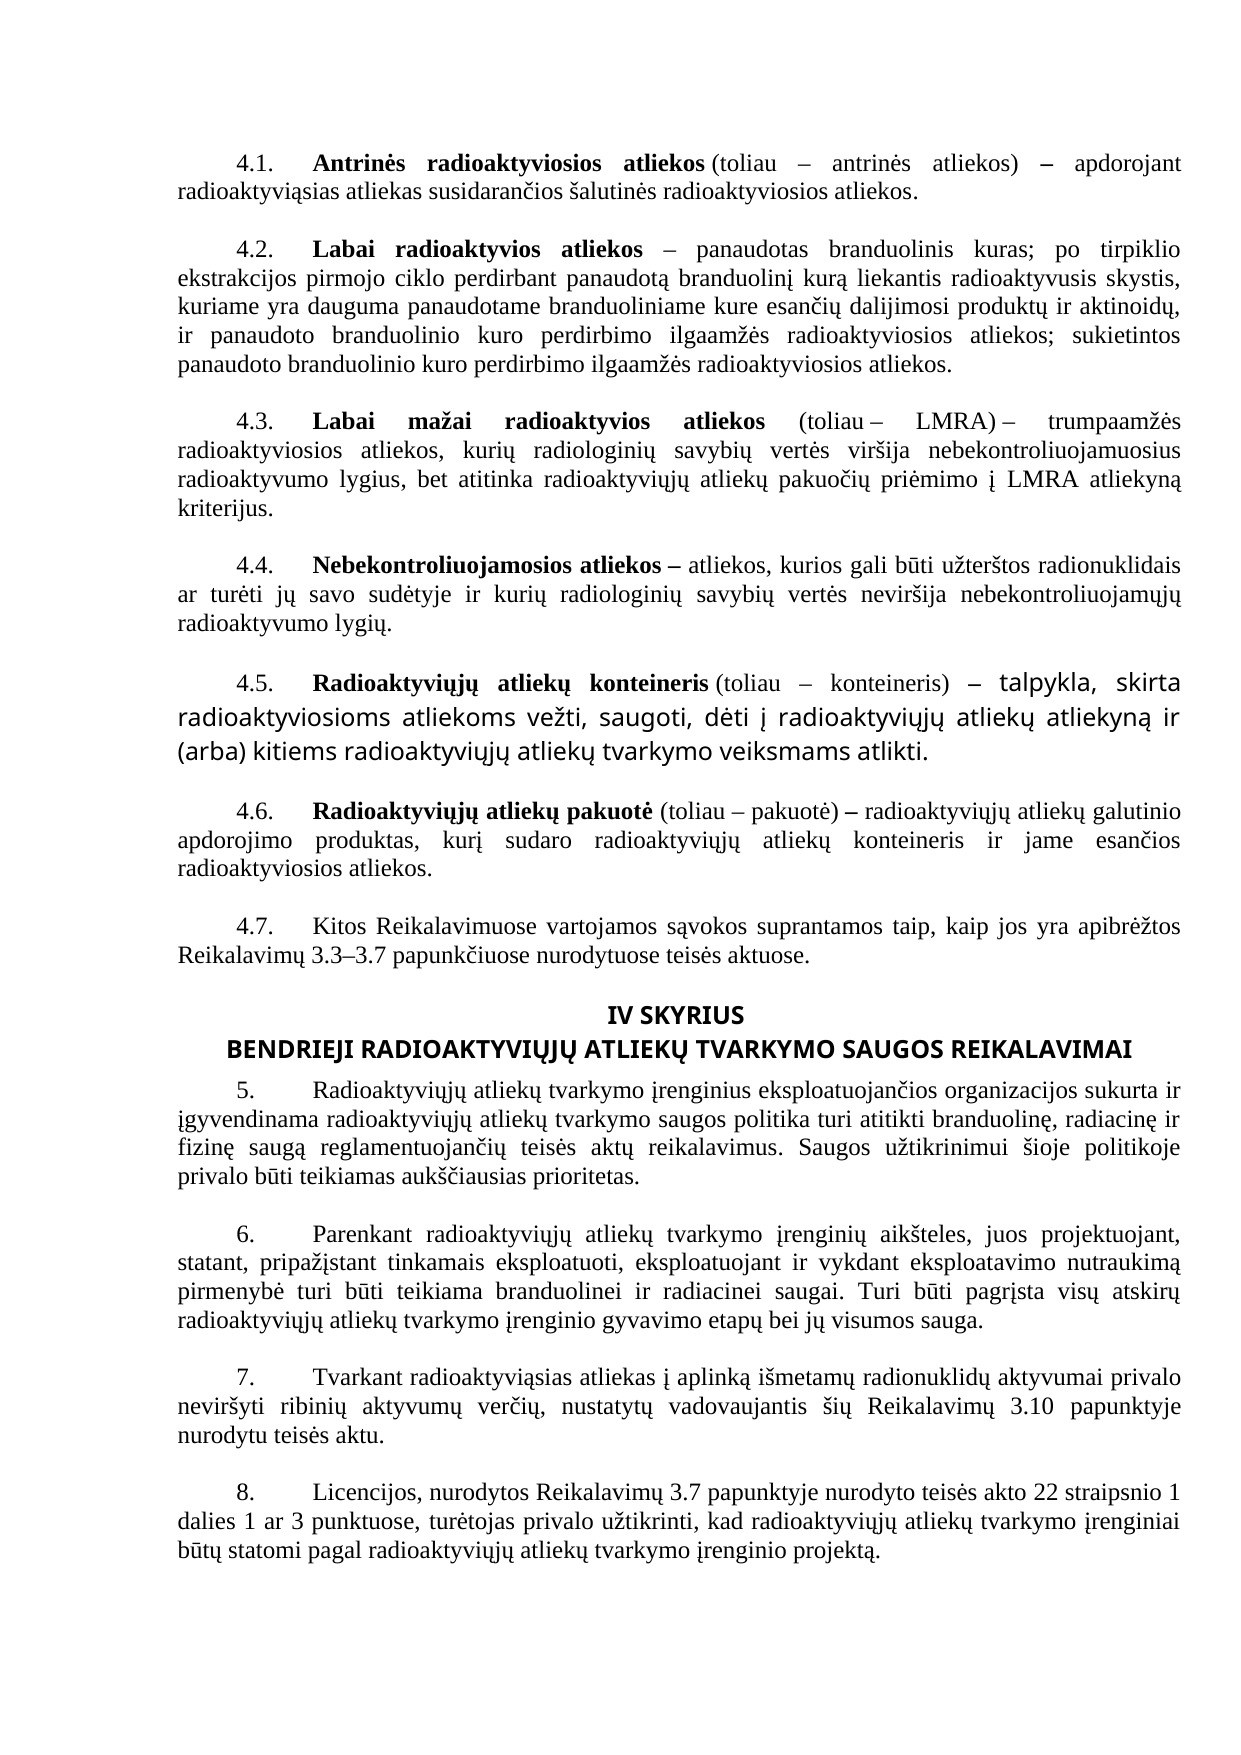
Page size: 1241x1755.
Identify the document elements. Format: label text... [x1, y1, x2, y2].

text 8. Licencijos, nurodytos Reikalavimų 3.7 papunktyje nurodyto teisės akto 22 straipsnio 1 dalies 1 ar 3 punktuose, turėtojas privalo užtikrinti, kad radioaktyviųjų atliekų tvarkymo įrenginiai būtų statomi pagal radioaktyviųjų atliekų tvarkymo įrenginio projektą. [177, 1477, 1181, 1564]
text 7. Tvarkant radioaktyviąsias atliekas į aplinką išmetamų radionuklidų aktyvumai privalo neviršyti ribinių aktyvumų verčių, nustatytų vadovaujantis šių Reikalavimų 3.10 papunktyje nurodytu teisės aktu. [177, 1362, 1181, 1449]
text 4.1. Antrinės radioaktyviosios atliekos (toliau – antrinės atliekos) – apdorojant radioaktyviąsias atliekas susidarančios šalutinės radioaktyviosios atliekos. [177, 148, 1181, 205]
text IV SKYRIUS [177, 997, 1181, 1031]
text 4.7. Kitos Reikalavimuose vartojamos sąvokos suprantamos taip, kaip jos yra apibrėžtos Reikalavimų 3.3–3.7 papunkčiuose nurodytuose teisės aktuose. [177, 911, 1181, 968]
text 6. Parenkant radioaktyviųjų atliekų tvarkymo įrenginių aikšteles, juos projektuojant, statant, pripažįstant tinkamais eksploatuoti, eksploatuojant ir vykdant eksploatavimo nutraukimą pirmenybė turi būti teikiama branduolinei ir radiacinei saugai. Turi būti pagrįsta visų atskirų radioaktyviųjų atliekų tvarkymo įrenginio gyvavimo etapų bei jų visumos sauga. [177, 1219, 1181, 1334]
text 4.6. Radioaktyviųjų atliekų pakuotė (toliau – pakuotė) – radioaktyviųjų atliekų galutinio apdorojimo produktas, kurį sudaro radioaktyviųjų atliekų konteineris ir jame esančios radioaktyviosios atliekos. [177, 796, 1181, 882]
text 4.4. Nebekontroliuojamosios atliekos – atliekos, kurios gali būti užterštos radionuklidais ar turėti jų savo sudėtyje ir kurių radiologinių savybių vertės neviršija nebekontroliuojamųjų radioaktyvumo lygių. [177, 550, 1181, 636]
text 4.3. Labai mažai radioaktyvios atliekos (toliau – LMRA) – trumpaamžės radioaktyviosios atliekos, kurių radiologinių savybių vertės viršija nebekontroliuojamuosius radioaktyvumo lygius, bet atitinka radioaktyviųjų atliekų pakuočių priėmimo į LMRA atliekyną kriterijus. [177, 406, 1181, 521]
text BENDRIEJI RADIOAKTYVIŲJŲ ATLIEKŲ TVARKYMO SAUGOS REIKALAVIMAI [177, 1031, 1181, 1065]
text 4.5. Radioaktyviųjų atliekų konteineris (toliau – konteineris) – talpykla, skirta radioaktyviosioms atliekoms vežti, saugoti, dėti į radioaktyviųjų atliekų atliekyną ir (arba) kitiems radioaktyviųjų atliekų tvarkymo veiksmams atlikti. [177, 665, 1181, 767]
text 4.2. Labai radioaktyvios atliekos – panaudotas branduolinis kuras; po tirpiklio ekstrakcijos pirmojo ciklo perdirbant panaudotą branduolinį kurą liekantis radioaktyvusis skystis, kuriame yra dauguma panaudotame branduoliniame kure esančių dalijimosi produktų ir aktinoidų, ir panaudoto branduolinio kuro perdirbimo ilgaamžės radioaktyviosios atliekos; sukietintos panaudoto branduolinio kuro perdirbimo ilgaamžės radioaktyviosios atliekos. [177, 234, 1181, 378]
text 5. Radioaktyviųjų atliekų tvarkymo įrenginius eksploatuojančios organizacijos sukurta ir įgyvendinama radioaktyviųjų atliekų tvarkymo saugos politika turi atitikti branduolinę, radiacinę ir fizinę saugą reglamentuojančių teisės aktų reikalavimus. Saugos užtikrinimui šioje politikoje privalo būti teikiamas aukščiausias prioritetas. [177, 1075, 1181, 1190]
